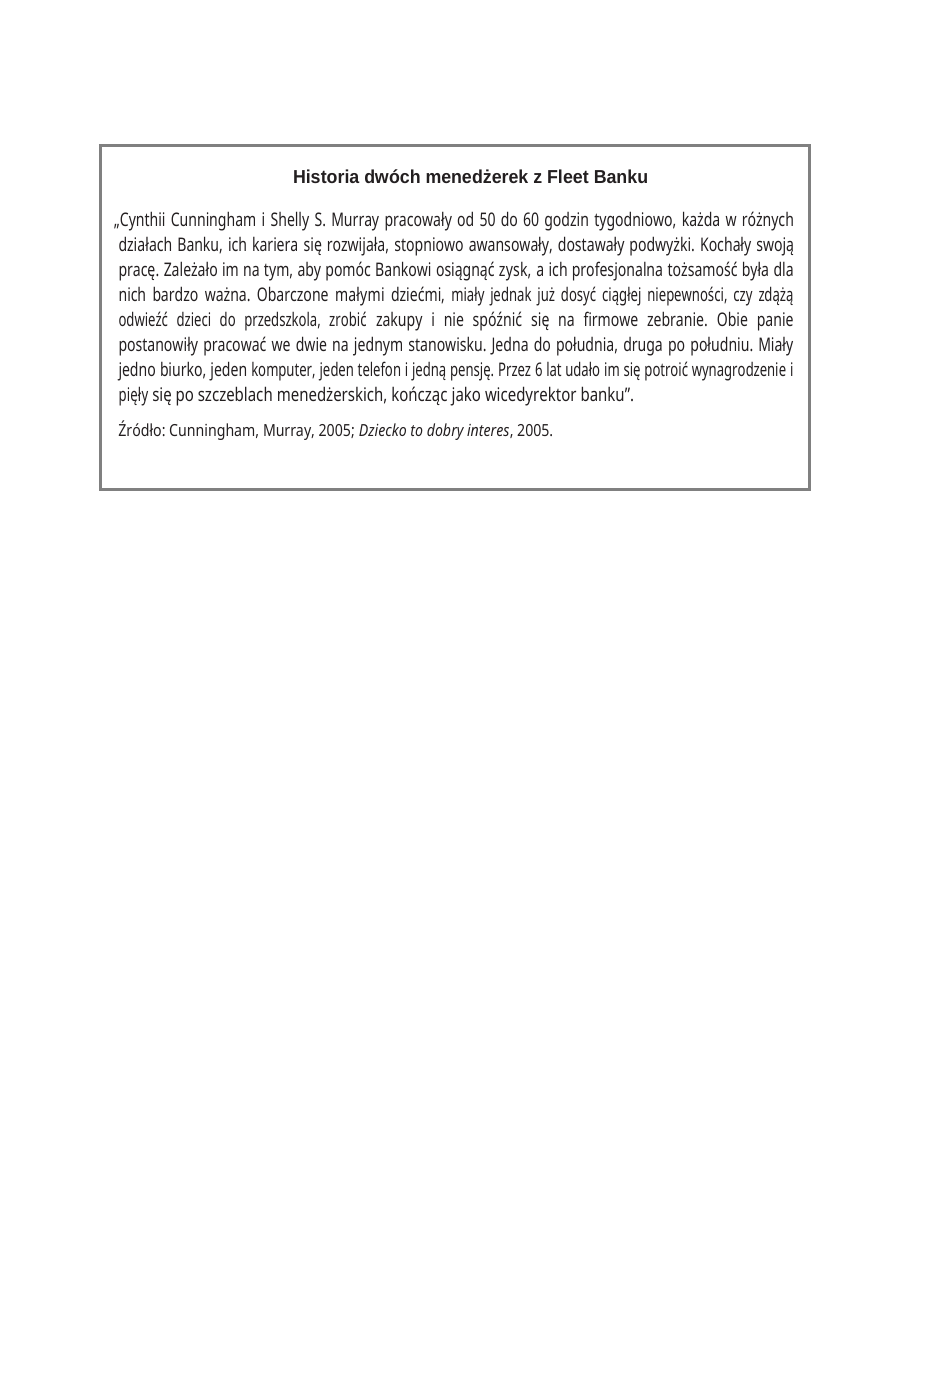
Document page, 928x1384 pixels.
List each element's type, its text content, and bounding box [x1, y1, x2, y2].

text Źródło: Cunningham, Murray, 2005; Dziecko to dobry interes, 2005. [118, 419, 808, 442]
text „Cynthii Cunningham i Shelly S. Murray pracowały od 50 do 60 godzin tygodniowo, każda w różnych działach Banku, ich kariera się rozwijała, stopniowo awansowały, dostawały podwyżki. Kochały swoją pracę. Zależało im na tym, aby pomóc Bankowi osiągnąć zysk, a ich profesjonalna tożsamość była dla nich bardzo ważna. Obarczone małymi dziećmi, miały jednak już dosyć ciągłej niepewności, czy zdążą odwieźć dzieci do przedszkola, zrobić zakupy i nie spóźnić się na firmowe zebranie. Obie panie postanowiły pracować we dwie na jednym stanowisku. Jedna do południa, druga po południu. Miały jedno biurko, jeden komputer, jeden telefon i jedną pensję. Przez 6 lat udało im się potroić wynagrodzenie i pięły się po szczeblach menedżerskich, kończąc jako wicedyrektor banku”. [114, 207, 794, 407]
text Historia dwóch menedżerek z Fleet Banku [293, 165, 808, 187]
